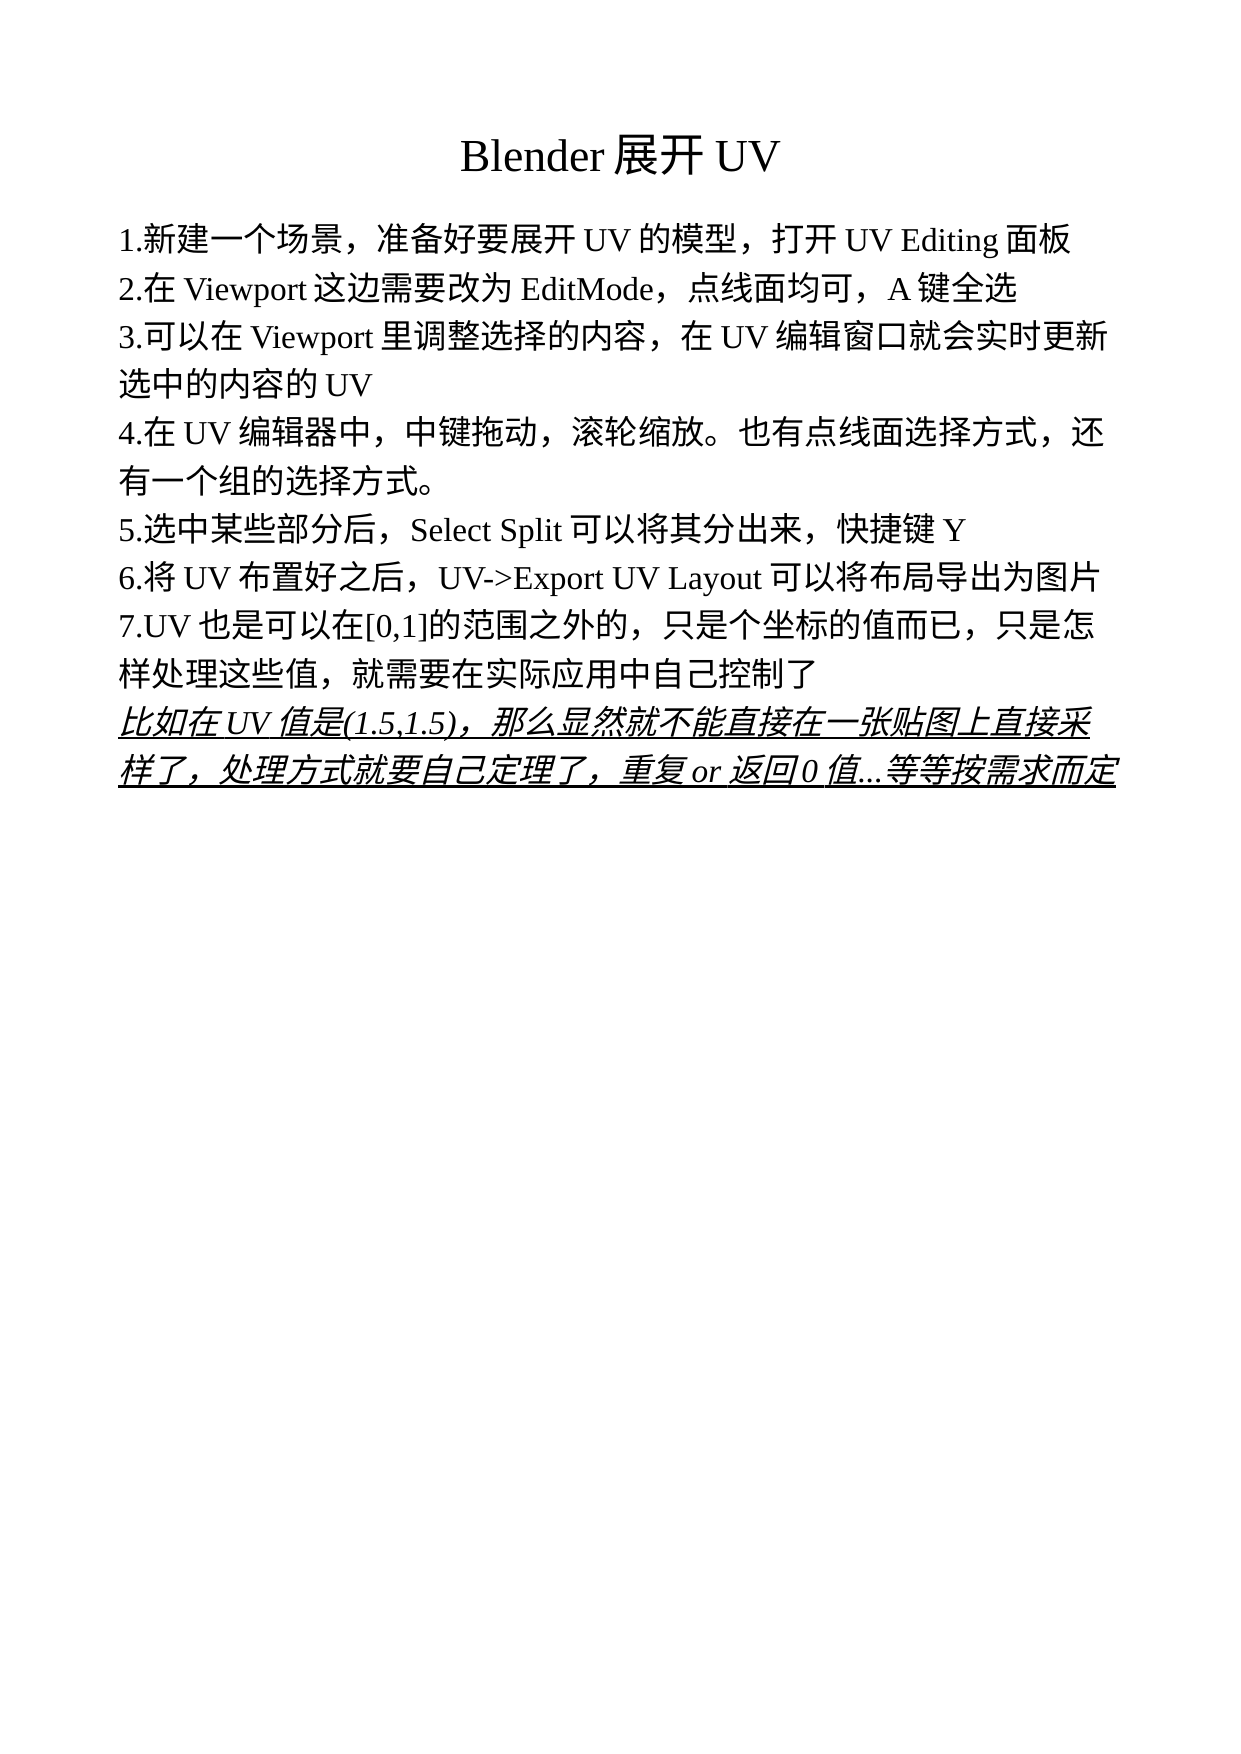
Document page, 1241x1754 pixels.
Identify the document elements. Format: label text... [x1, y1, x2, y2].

text 5.选中某些部分后，Select Split可以将其分出来，快捷键Y [118, 503, 1122, 551]
text 7.UV也是可以在[0,1]的范围之外的，只是个坐标的值而已，只是怎样处理这些值，就需要在实际应用中自己控制了 [118, 599, 1122, 696]
text Blender展开UV [118, 118, 1122, 184]
text 3.可以在Viewport里调整选择的内容，在UV编辑窗口就会实时更新选中的内容的UV [118, 310, 1122, 406]
text 2.在Viewport这边需要改为EditMode，点线面均可，A键全选 [118, 261, 1122, 310]
text 4.在UV编辑器中，中键拖动，滚轮缩放。也有点线面选择方式，还有一个组的选择方式。 [118, 406, 1122, 503]
text 1.新建一个场景，准备好要展开UV的模型，打开UV Editing面板 [118, 213, 1122, 261]
text 6.将UV布置好之后，UV->Export UV Layout可以将布局导出为图片 [118, 551, 1122, 599]
text 比如在UV值是(1.5,1.5)，那么显然就不能直接在一张贴图上直接采样了，处理方式就要自己定理了，重复or返回0值...等等按需求而定 [118, 696, 1122, 792]
